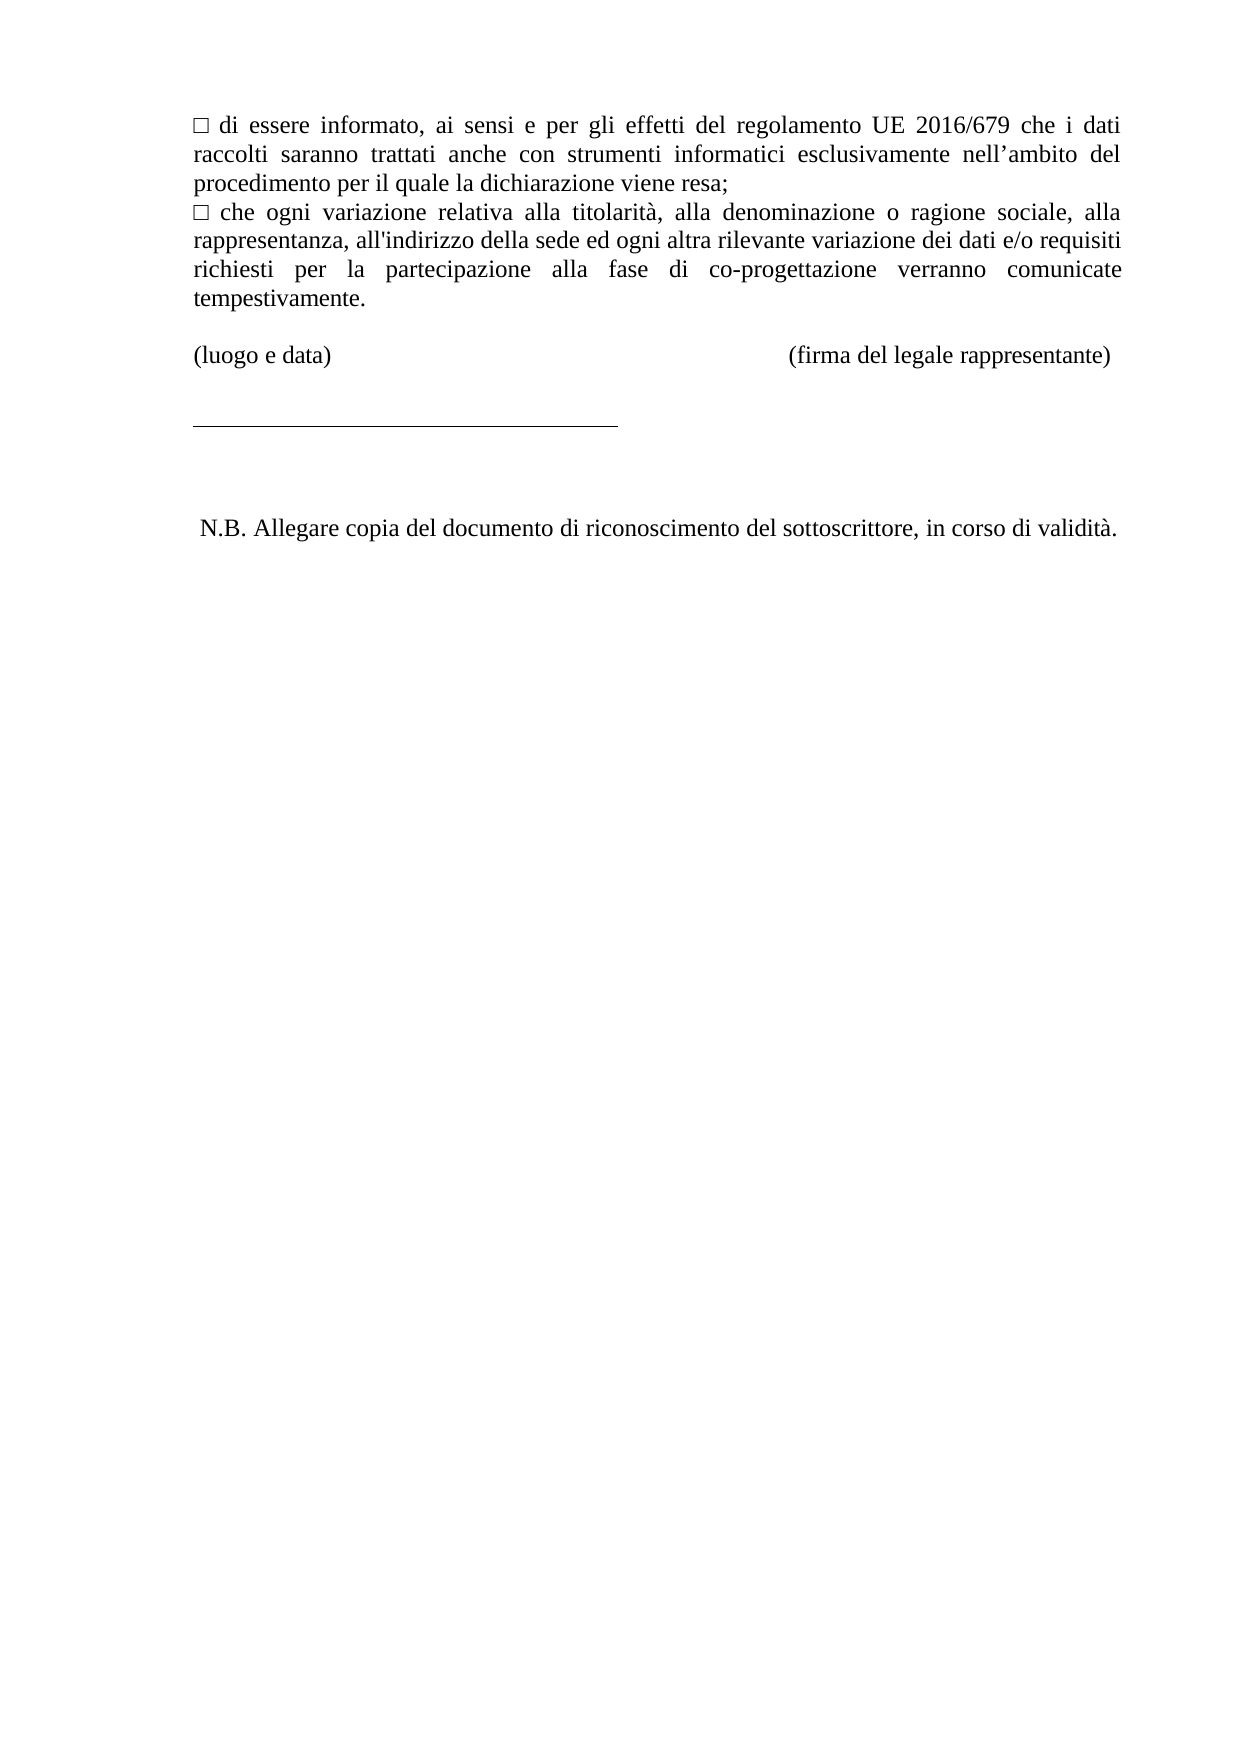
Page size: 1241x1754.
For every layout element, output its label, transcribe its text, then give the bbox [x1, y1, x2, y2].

list che ogni variazione relativa alla titolarità, alla denominazione o ragione sociale, alla rappresentanza, all'indirizzo della sede ed ogni altra rilevante variazione dei dati e/o requisiti richiesti per la partecipazione alla fase di co-progettazione verranno comunicate tempestivamente. [193, 197, 1122, 312]
text (luogo e data) (firma del legale rappresentante) [193, 340, 1137, 369]
text N.B. Allegare copia del documento di riconoscimento del sottoscrittore, in corso di validità. [199, 513, 1137, 542]
list di essere informato, ai sensi e per gli effetti del regolamento UE 2016/679 che i dati raccolti saranno trattati anche con strumenti informatici esclusivamente nell’ambito del procedimento per il quale la dichiarazione viene resa; [193, 110, 1122, 197]
